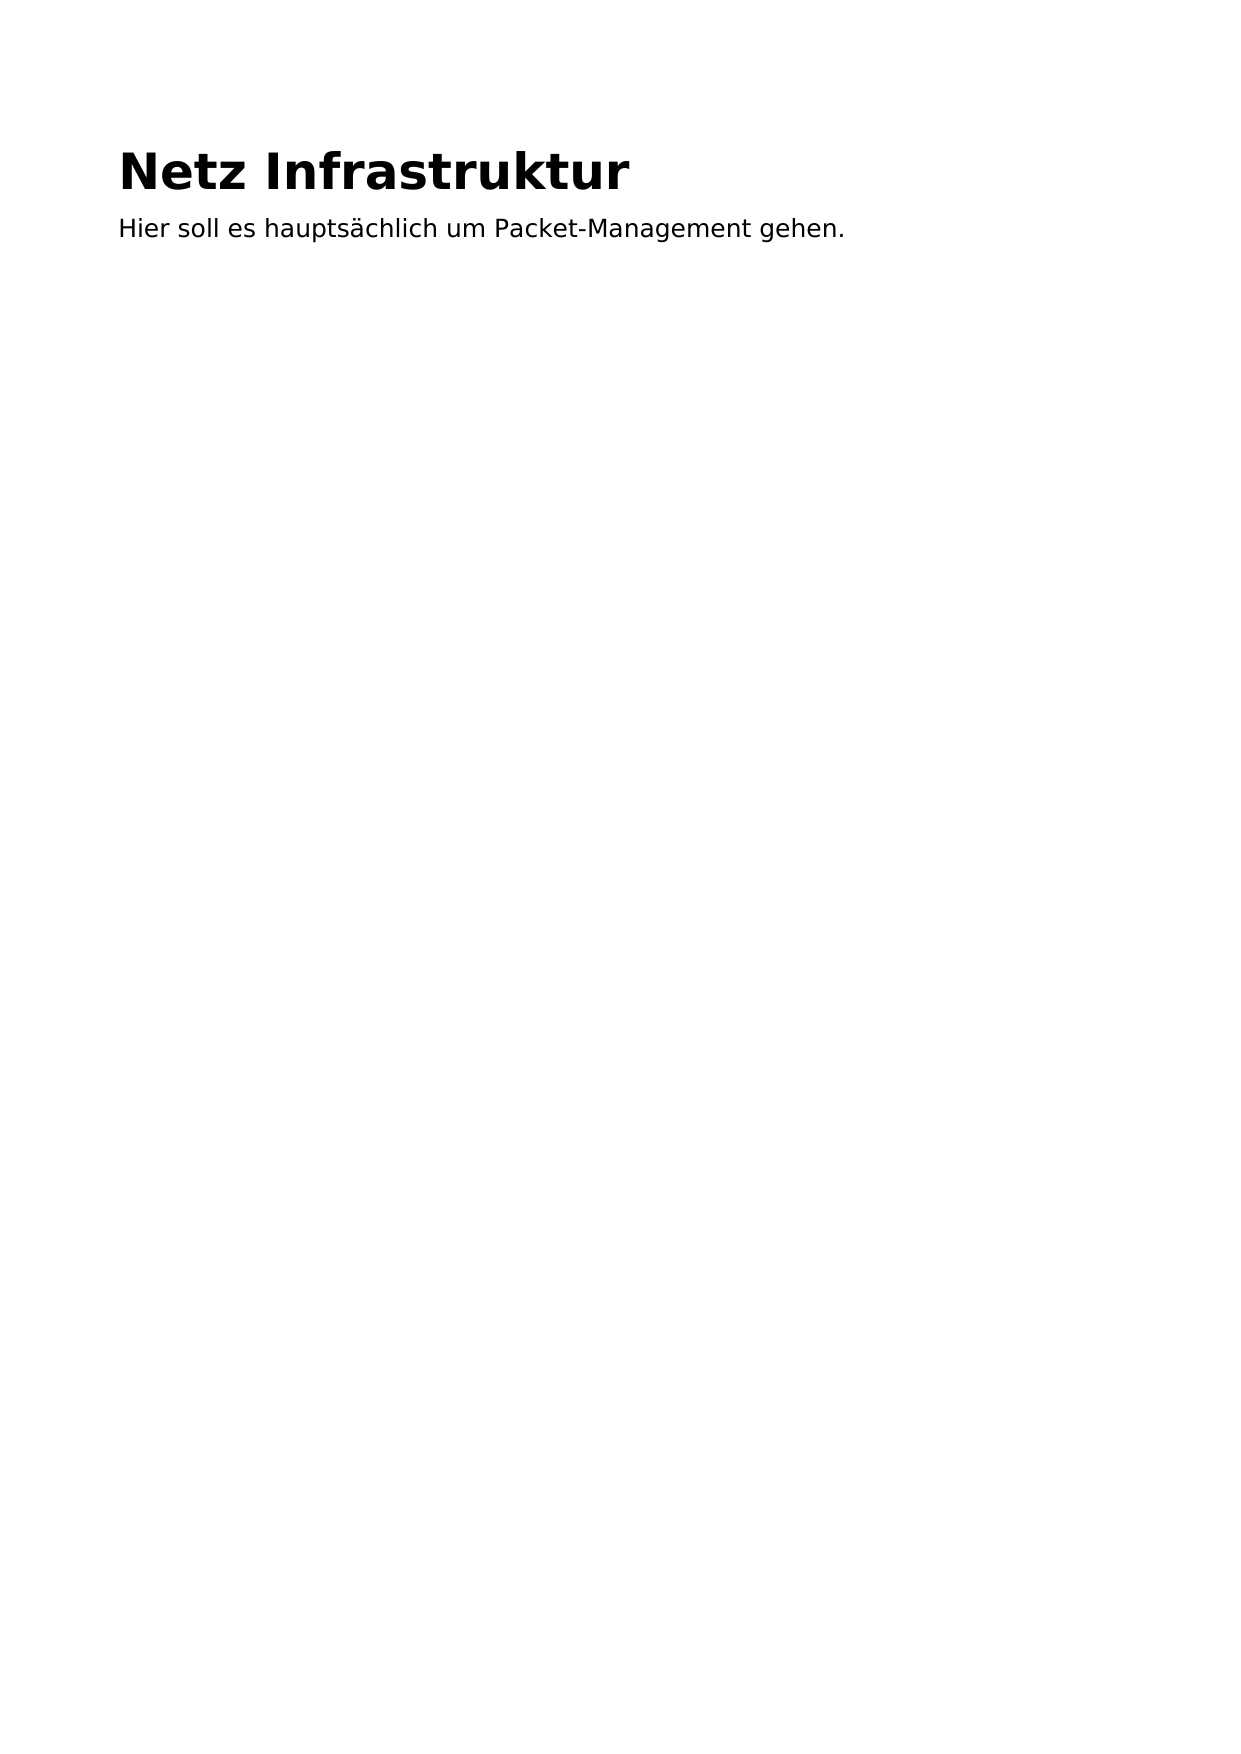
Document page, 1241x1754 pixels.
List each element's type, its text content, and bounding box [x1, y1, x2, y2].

text Hier soll es hauptsächlich um Packet-Management gehen. [118, 214, 1122, 243]
subtitle Netz Infrastruktur [118, 143, 1122, 201]
